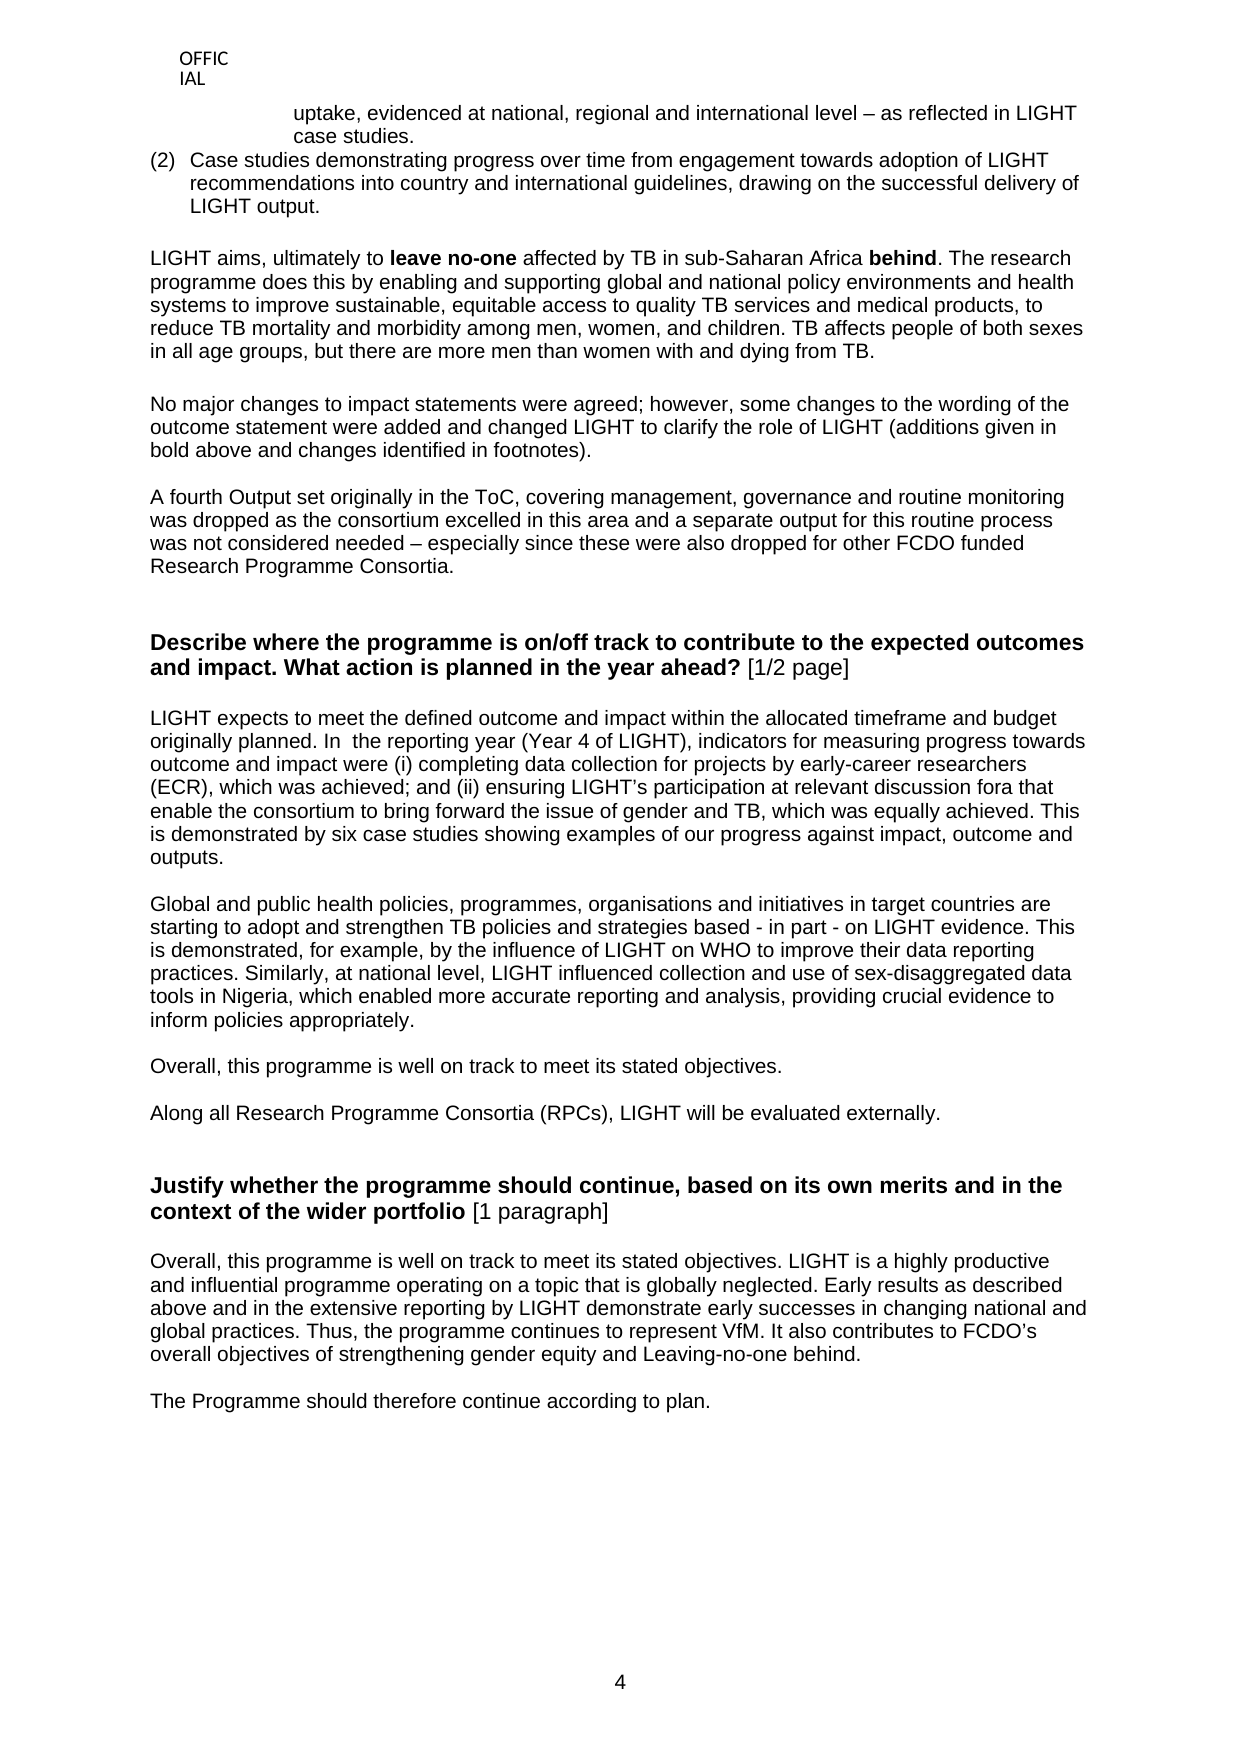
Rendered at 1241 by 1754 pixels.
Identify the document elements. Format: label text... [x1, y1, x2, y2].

text Along all Research Programme Consortia (RPCs), LIGHT will be evaluated externally. [150, 1101, 1090, 1124]
text A fourth Output set originally in the ToC, covering management, governance and routine monitoring was dropped as the consortium excelled in this area and a separate output for this routine process was not considered needed – especially since these were also dropped for other FCDO funded Research Programme Consortia. [150, 485, 1090, 578]
text Describe where the programme is on/off track to contribute to the expected outcomes and impact. What action is planned in the year ahead? [1/2 page] [150, 629, 1090, 681]
text Overall, this programme is well on track to meet its stated objectives. [150, 1055, 1090, 1078]
list uptake, evidenced at national, regional and international level – as reflected in LIGHT case studies. [150, 102, 1090, 148]
text Overall, this programme is well on track to meet its stated objectives. LIGHT is a highly productive and influential programme operating on a topic that is globally neglected. Early results as described above and in the extensive reporting by LIGHT demonstrate early successes in changing national and global practices. Thus, the programme continues to represent VfM. It also contributes to FCDO’s overall objectives of strengthening gender equity and Leaving-no-one behind. [150, 1250, 1090, 1366]
text No major changes to impact statements were agreed; however, some changes to the wording of the outcome statement were added and changed LIGHT to clarify the role of LIGHT (additions given in bold above and changes identified in footnotes). [150, 392, 1090, 462]
list Case studies demonstrating progress over time from engagement towards adoption of LIGHT recommendations into country and international guidelines, drawing on the successful delivery of LIGHT output. [150, 148, 1090, 218]
text Global and public health policies, programmes, organisations and initiatives in target countries are starting to adopt and strengthen TB policies and strategies based - in part - on LIGHT evidence. This is demonstrated, for example, by the influence of LIGHT on WHO to improve their data reporting practices. Similarly, at national level, LIGHT influenced collection and use of sex-disaggregated data tools in Nigeria, which enabled more accurate reporting and analysis, providing crucial evidence to inform policies appropriately. [150, 892, 1090, 1031]
text LIGHT expects to meet the defined outcome and impact within the allocated timeframe and budget originally planned. In the reporting year (Year 4 of LIGHT), indicators for measuring progress towards outcome and impact were (i) completing data collection for projects by early-career researchers (ECR), which was achieved; and (ii) ensuring LIGHT’s participation at relevant discussion fora that enable the consortium to bring forward the issue of gender and TB, which was equally achieved. This is demonstrated by six case studies showing examples of our progress against impact, outcome and outputs. [150, 706, 1090, 869]
text The Programme should therefore continue according to plan. [150, 1389, 1090, 1413]
text Justify whether the programme should continue, based on its own merits and in the context of the wider portfolio [1 paragraph] [150, 1173, 1090, 1224]
text LIGHT aims, ultimately to leave no-one affected by TB in sub-Saharan Africa behind. The research programme does this by enabling and supporting global and national policy environments and health systems to improve sustainable, equitable access to quality TB services and medical products, to reduce TB mortality and morbidity among men, women, and children. TB affects people of both sexes in all age groups, but there are more men than women with and dying from TB. [150, 247, 1090, 363]
